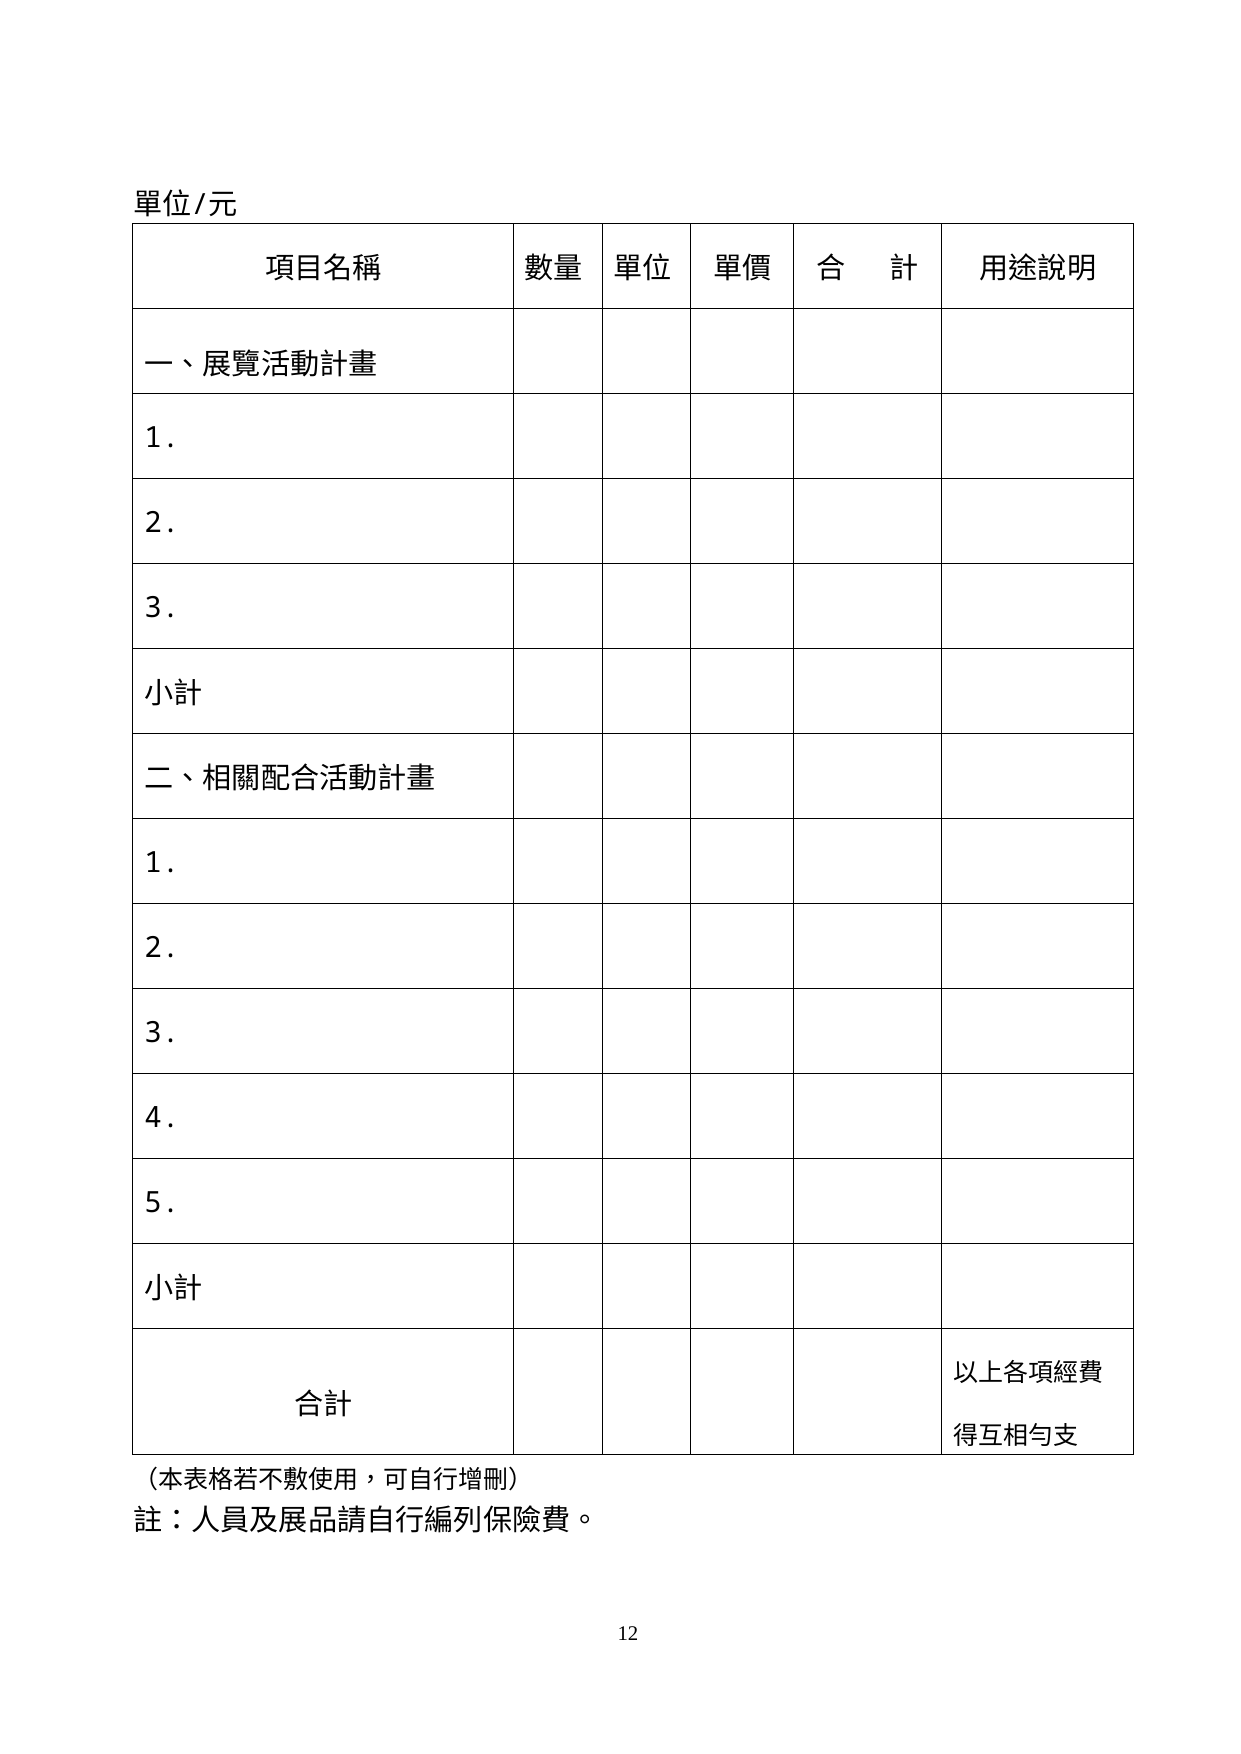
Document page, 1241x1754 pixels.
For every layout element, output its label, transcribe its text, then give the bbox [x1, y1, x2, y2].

table_cell [514, 309, 602, 393]
table_cell [514, 819, 602, 903]
table_cell [603, 1329, 690, 1454]
table_cell [794, 1244, 941, 1328]
table_header 單位 [603, 224, 690, 308]
table_cell [794, 989, 941, 1073]
table_cell [942, 819, 1133, 903]
table_cell 2. [133, 479, 513, 563]
table_cell [691, 1074, 793, 1158]
table_cell 5. [133, 1159, 513, 1243]
table_cell [514, 564, 602, 648]
table_cell [691, 989, 793, 1073]
table_header 項目名稱 [133, 224, 513, 308]
table_cell [794, 734, 941, 818]
table_cell 1. [133, 819, 513, 903]
table_cell [603, 564, 690, 648]
table_cell 以上各項經費得互相勻支 [942, 1329, 1133, 1454]
table_cell 2. [133, 904, 513, 988]
table_cell [603, 819, 690, 903]
table_cell [942, 1244, 1133, 1328]
table_cell [691, 564, 793, 648]
table_cell 一、展覽活動計畫 [133, 309, 513, 393]
table_cell [603, 734, 690, 818]
table_header 數量 [514, 224, 602, 308]
table_cell [794, 1159, 941, 1243]
table_cell [794, 309, 941, 393]
table_cell [691, 309, 793, 393]
table_cell [691, 394, 793, 478]
table_cell [691, 819, 793, 903]
table_cell [603, 479, 690, 563]
table_cell [794, 904, 941, 988]
table_cell [794, 479, 941, 563]
table_cell [794, 564, 941, 648]
table_cell 3. [133, 989, 513, 1073]
table_cell [942, 989, 1133, 1073]
table_cell 3. [133, 564, 513, 648]
table_cell [691, 1244, 793, 1328]
table_cell 二、相關配合活動計畫 [133, 734, 513, 818]
table_cell [514, 734, 602, 818]
table_cell [603, 989, 690, 1073]
table_header 單價 [691, 224, 793, 308]
table_cell [942, 649, 1133, 733]
table_cell [603, 309, 690, 393]
table_cell [942, 734, 1133, 818]
table_cell [603, 394, 690, 478]
table_cell [691, 1329, 793, 1454]
table_cell [603, 649, 690, 733]
table_cell [794, 649, 941, 733]
table_cell [514, 394, 602, 478]
table_cell [514, 479, 602, 563]
table_cell [942, 564, 1133, 648]
table_cell [603, 1159, 690, 1243]
table_cell [942, 309, 1133, 393]
table_cell [514, 1159, 602, 1243]
table_cell 小計 [133, 649, 513, 733]
table_cell [794, 819, 941, 903]
table_cell [942, 1159, 1133, 1243]
table_cell [603, 904, 690, 988]
text （本表格若不敷使用，可自行增刪） [133, 1455, 1122, 1497]
table_cell [691, 649, 793, 733]
text 單位/元 [133, 98, 1122, 223]
table_cell [514, 1244, 602, 1328]
table_cell 1. [133, 394, 513, 478]
table_cell 4. [133, 1074, 513, 1158]
table_cell [942, 394, 1133, 478]
table_cell [794, 1074, 941, 1158]
table_cell 小計 [133, 1244, 513, 1328]
table_cell [514, 1074, 602, 1158]
table_cell [942, 479, 1133, 563]
table_header 合 計 [794, 224, 941, 308]
table_cell [691, 904, 793, 988]
table_cell [942, 1074, 1133, 1158]
table_cell [691, 479, 793, 563]
table_cell [514, 904, 602, 988]
table_cell [691, 734, 793, 818]
table_cell [603, 1074, 690, 1158]
table_cell 合計 [133, 1329, 513, 1454]
table_cell [514, 1329, 602, 1454]
table_cell [794, 1329, 941, 1454]
table_cell [794, 394, 941, 478]
table_cell [514, 649, 602, 733]
table_cell [691, 1159, 793, 1243]
table_cell [942, 904, 1133, 988]
table_cell [514, 989, 602, 1073]
text 註：人員及展品請自行編列保險費。 [133, 1497, 1122, 1538]
table_header 用途說明 [942, 224, 1133, 308]
table_cell [603, 1244, 690, 1328]
